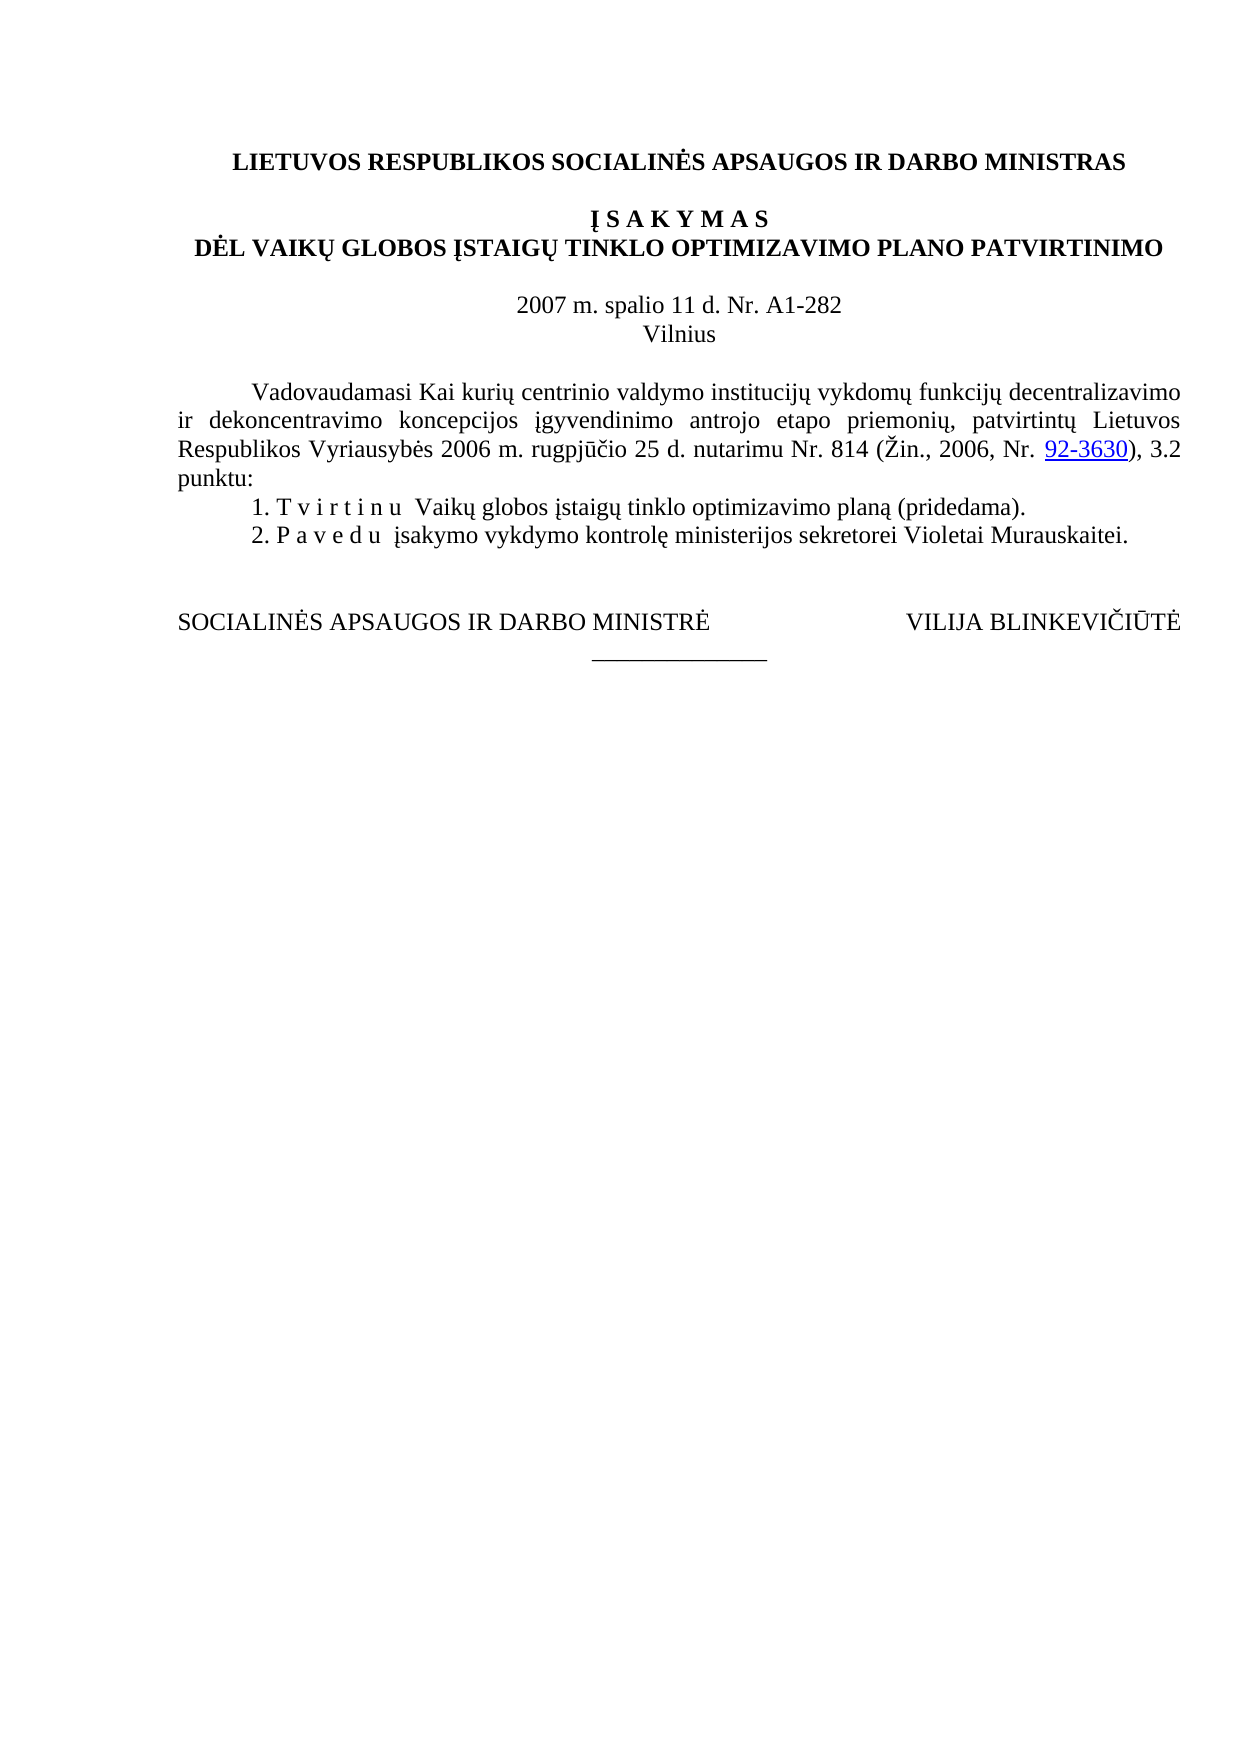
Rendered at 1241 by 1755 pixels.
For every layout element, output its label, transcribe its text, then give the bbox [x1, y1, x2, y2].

text LIETUVOS RESPUBLIKOS SOCIALINĖS APSAUGOS IR DARBO MINISTRAS [177, 147, 1181, 176]
text 1. Tvirtinu Vaikų globos įstaigų tinklo optimizavimo planą (pridedama). [177, 492, 1181, 521]
text ______________ [177, 636, 1181, 664]
text Vadovaudamasi Kai kurių centrinio valdymo institucijų vykdomų funkcijų decentralizavimo ir dekoncentravimo koncepcijos įgyvendinimo antrojo etapo priemonių, patvirtintų Lietuvos Respublikos Vyriausybės 2006 m. rugpjūčio 25 d. nutarimu Nr. 814 (Žin., 2006, Nr. 92-3630), 3.2 punktu: [177, 377, 1181, 492]
text 2. Pavedu įsakymo vykdymo kontrolę ministerijos sekretorei Violetai Murauskaitei. [177, 521, 1181, 549]
text 2007 m. spalio 11 d. Nr. A1-282 [177, 291, 1181, 319]
text Vilnius [177, 319, 1181, 348]
text Į S A K Y M A S [177, 204, 1181, 233]
text DĖL VAIKŲ GLOBOS ĮSTAIGŲ TINKLO OPTIMIZAVIMO PLANO PATVIRTINIMO [177, 233, 1181, 262]
text SOCIALINĖS APSAUGOS IR DARBO MINISTRĖ VILIJA BLINKEVIČIŪTĖ [177, 607, 1181, 636]
